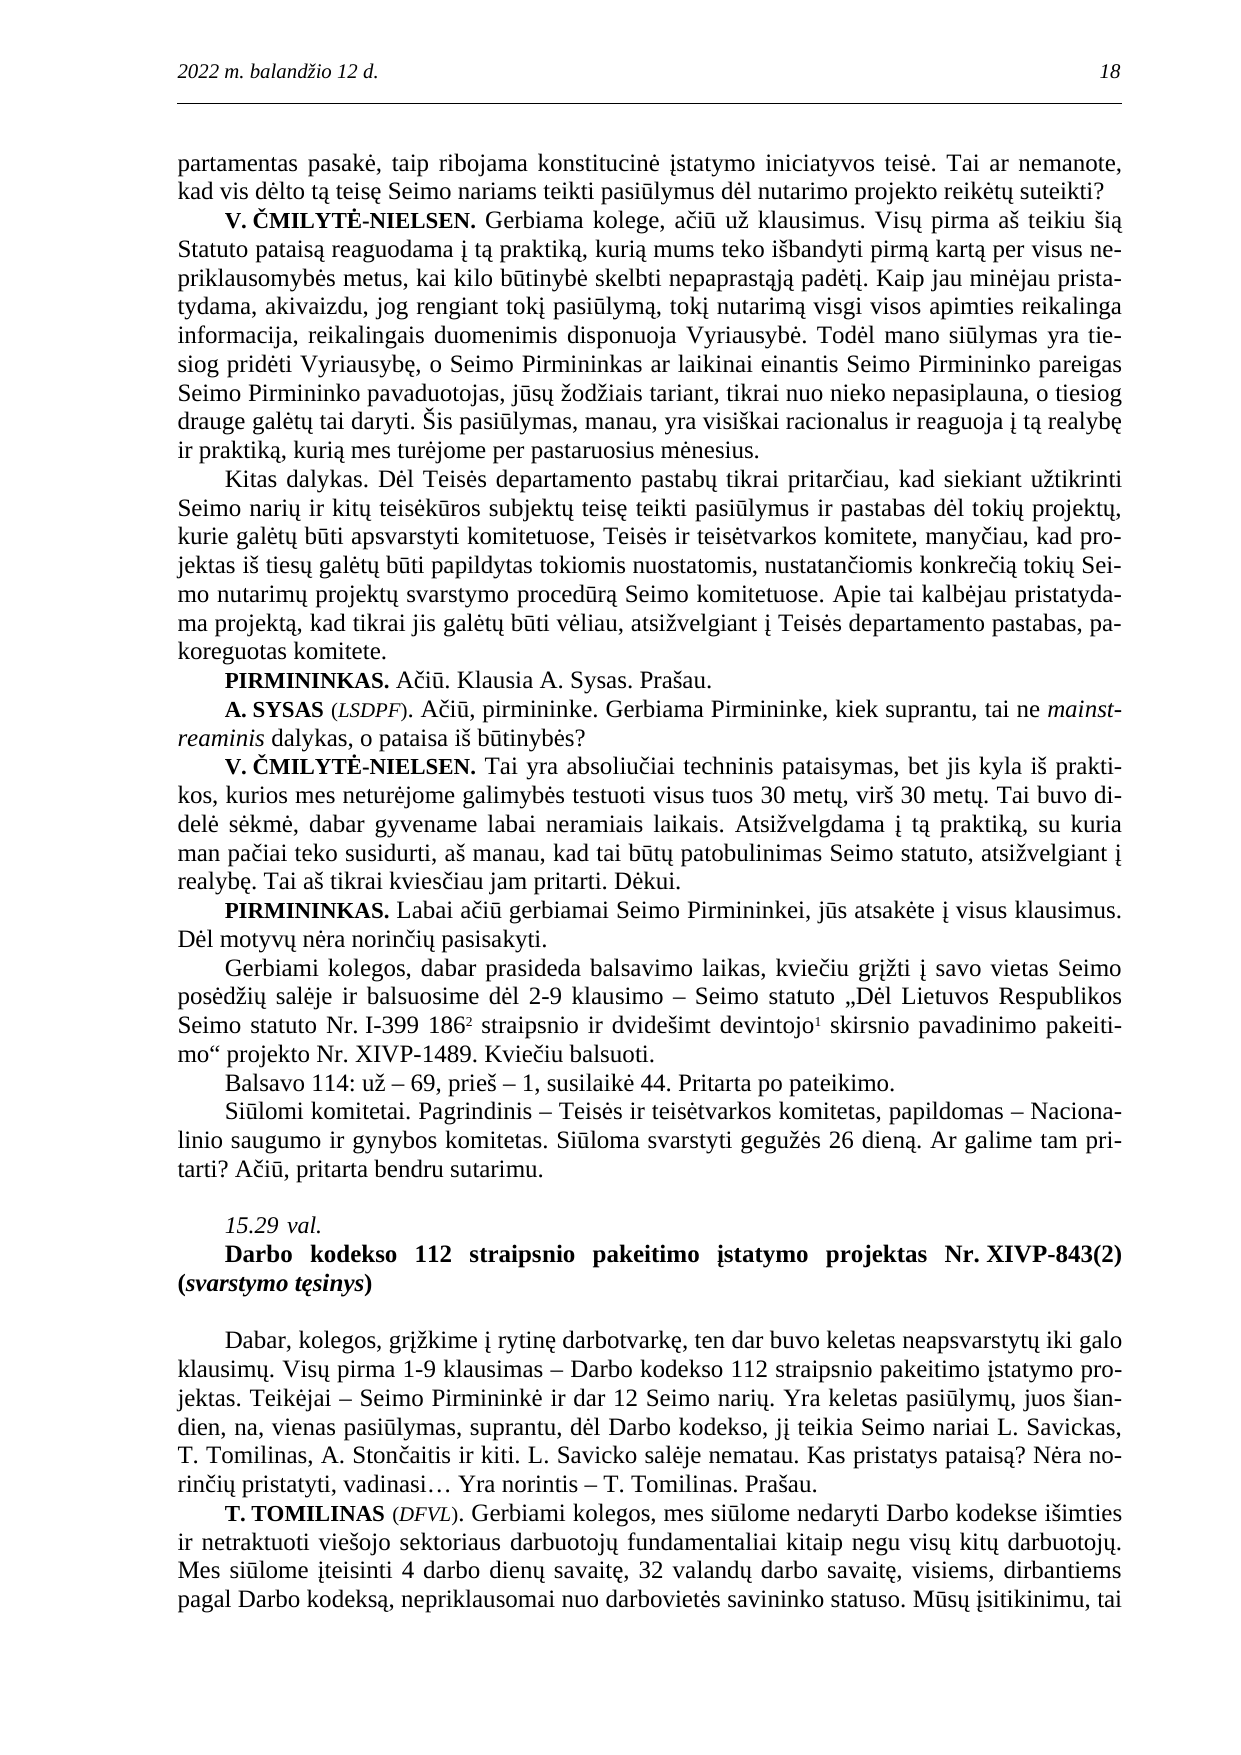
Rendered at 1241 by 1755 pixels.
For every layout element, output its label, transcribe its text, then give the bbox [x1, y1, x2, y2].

text PIRMININKAS. Ačiū. Klau­sia A. Sy­sas. Pra­šau. [177, 665, 1122, 694]
text V. ČMILYTĖ-NIELSEN. Tai yra ab­so­liu­čiai tech­ni­nis pa­tai­sy­mas, bet jis ky­la iš prak­ti­kos, ku­rios mes ne­tu­rė­jo­me ga­li­my­bės tes­tuo­ti vi­sus tuos 30 me­tų, virš 30 me­tų. Tai bu­vo di­de­lė sėk­mė, da­bar gy­ve­na­me la­bai ne­ra­miais lai­kais. At­si­žvelg­da­ma į tą prak­ti­ką, su ku­ria man pa­čiai te­ko su­si­dur­ti, aš ma­nau, kad tai bū­tų pa­to­bu­li­ni­mas Sei­mo sta­tu­to, at­si­žvel­giant į re­a­ly­bę. Tai aš tik­rai kvies­čiau jam pri­tar­ti. Dė­kui. [177, 751, 1122, 895]
text Da­bar, ko­le­gos, grįž­ki­me į ry­ti­nę dar­bo­tvarkę, ten dar bu­vo ke­le­tas ne­ap­svars­ty­tų iki ga­lo klau­si­mų. Vi­sų pir­ma 1-9 klau­si­mas – Dar­bo ko­dek­so 112 straips­nio pa­kei­ti­mo įsta­ty­mo pro­jek­tas. Tei­kė­jai – Sei­mo Pir­mi­nin­kė ir dar 12 Sei­mo na­rių. Yra ke­le­tas pa­siū­ly­mų, juos šian­dien, na, vie­nas pa­siū­ly­mas, su­pran­tu, dėl Dar­bo ko­dek­so, jį tei­kia Sei­mo na­riai L. Sa­vic­kas, T. To­mi­li­nas, A. Ston­čai­tis ir ki­ti. L. Sa­vic­ko sa­lė­je ne­ma­tau. Kas pri­sta­tys pa­tai­są? Nė­ra no­rin­čių pri­sta­ty­ti, va­di­na­si… Yra no­rin­tis – T. To­mi­li­nas. Pra­šau. [177, 1325, 1122, 1498]
text Dar­bo ko­dek­so 112 straips­nio pa­kei­ti­mo įsta­ty­mo pro­jek­tas Nr. XIVP-843(2) (svarsty­mo tę­si­nys) [177, 1239, 1122, 1297]
text T. TOMILINAS (DFVL). Ger­bia­mi ko­le­gos, mes siū­lo­me ne­da­ry­ti Dar­bo ko­dek­se iš­im­ties ir ne­trak­tuo­ti vie­šo­jo sek­to­riaus dar­buo­to­jų fun­da­men­ta­liai ki­taip ne­gu vi­sų ki­tų dar­buo­to­jų. Mes siū­lo­me įtei­sin­ti 4 dar­bo die­nų sa­vai­tę, 32 va­lan­dų dar­bo sa­vai­tę, vi­siems, dir­ban­tiems pa­gal Dar­bo ko­dek­są, ne­pri­klau­so­mai nuo dar­bo­vie­tės sa­vi­nin­ko sta­tu­so. Mū­sų įsi­ti­ki­ni­mu, tai [177, 1498, 1122, 1613]
text V. ČMILYTĖ-NIELSEN. Ger­bia­ma ko­le­ge, ačiū už klau­si­mus. Vi­sų pir­ma aš tei­kiu šią Sta­tu­to pa­tai­są re­a­guo­da­ma į tą prak­ti­ką, ku­rią mums te­ko iš­ban­dy­ti pir­mą kar­tą per vi­sus ne­pri­klau­so­my­bės me­tus, kai ki­lo bū­ti­ny­bė skelb­ti ne­pa­pras­tą­ją pa­dė­tį. Kaip jau mi­nė­jau pri­sta­ty­da­ma, aki­vaiz­du, jog ren­giant to­kį pa­siū­ly­mą, to­kį nu­ta­ri­mą vis­gi vi­sos ap­im­ties rei­ka­lin­ga in­for­ma­ci­ja, rei­ka­lin­gais duo­me­ni­mis dis­po­nuo­ja Vy­riau­sy­bė. To­dėl ma­no siū­ly­mas yra tie­siog pri­dė­ti Vy­riau­sy­bę, o Sei­mo Pir­mi­nin­kas ar lai­ki­nai ei­nan­tis Sei­mo Pir­mi­nin­ko pa­rei­gas Sei­mo Pir­mi­nin­ko pa­va­duo­to­jas, jū­sų žo­džiais ta­riant, tik­rai nuo nie­ko nepa­si­plau­na, o tie­siog drau­ge ga­lė­tų tai da­ry­ti. Šis pa­siū­ly­mas, ma­nau, yra vi­siš­kai ra­cio­na­lus ir re­a­guo­ja į tą re­a­ly­bę ir prak­ti­ką, ku­rią mes tu­rė­jo­me per pas­ta­ruo­sius mė­ne­sius. [177, 205, 1122, 464]
text Ki­tas da­ly­kas. Dėl Tei­sės de­par­ta­men­to pa­sta­bų tik­rai pri­tar­čiau, kad sie­kiant už­tik­rin­ti Sei­mo na­rių ir ki­tų tei­sė­kū­ros sub­jek­tų tei­sę teik­ti pa­siū­ly­mus ir pa­sta­bas dėl to­kių pro­jek­tų, ku­rie ga­lė­tų bū­ti ap­svars­ty­ti ko­mi­te­tuo­se, Tei­sės ir tei­sėt­var­kos ko­mi­te­te, ma­ny­čiau, kad pro­jek­tas iš tie­sų ga­lė­tų bū­ti pa­pil­dy­tas to­kio­mis nuo­sta­to­mis, nu­sta­tan­čio­mis kon­kre­čią to­kių Sei­mo nu­ta­ri­mų pro­jek­tų svars­ty­mo pro­ce­dū­rą Sei­mo ko­mi­te­tuo­se. Apie tai kal­bė­jau pri­sta­ty­da­ma pro­jek­tą, kad tik­rai jis ga­lė­tų bū­ti vė­liau, at­si­žvel­giant į Tei­sės de­par­ta­men­to pa­sta­bas, pa­ko­re­guo­tas ko­mi­te­te. [177, 464, 1122, 665]
text par­ta­men­tas pa­sa­kė, taip ri­bo­ja­ma kon­sti­tu­ci­nė įsta­ty­mo ini­cia­ty­vos tei­sė. Tai ar ne­ma­no­te, kad vis dėl­to tą tei­sę Sei­mo na­riams teik­ti pa­siū­ly­mus dėl nu­ta­ri­mo pro­jek­to rei­kė­tų su­teik­ti? [177, 148, 1122, 205]
text Ger­bia­mi ko­le­gos, da­bar pra­si­de­da bal­sa­vi­mo lai­kas, kvie­čiu grįž­ti į sa­vo vie­tas Sei­mo po­sė­džių sa­lė­je ir bal­suo­si­me dėl 2-9 klau­si­mo – Sei­mo sta­tu­to „Dėl Lie­tu­vos Res­pub­li­kos Sei­mo sta­tu­to Nr. I-399 1862 straips­nio ir dvi­de­šimt de­vin­to­jo1 skir­snio pa­va­di­ni­mo pa­kei­ti­mo“ pro­jek­to Nr. XIVP-1489. Kvie­čiu bal­suo­ti. [177, 953, 1122, 1068]
text Siū­lo­mi ko­mi­te­tai. Pa­grin­di­nis – Tei­sės ir tei­sėt­var­kos ko­mi­te­tas, pa­pil­do­mas – Na­cio­na­li­nio sau­gu­mo ir gy­ny­bos ko­mi­te­tas. Siū­lo­ma svars­ty­ti ge­gu­žės 26 die­ną. Ar ga­li­me tam pri­tar­ti? Ačiū, pri­tar­ta ben­dru su­ta­ri­mu. [177, 1096, 1122, 1183]
text PIRMININKAS. La­bai ačiū ger­bia­mai Sei­mo Pir­mi­nin­kei, jūs at­sa­kė­te į vi­sus klau­si­mus. Dėl mo­ty­vų nė­ra no­rin­čių pa­si­sa­ky­ti. [177, 895, 1122, 953]
text 15.29 val. [224, 1211, 1122, 1239]
text Bal­sa­vo 114: už – 69, prieš – 1, su­si­lai­kė 44. Pri­tar­ta po pa­tei­ki­mo. [177, 1068, 1122, 1096]
text A. SYSAS (LSDPF). Ačiū, pir­mi­nin­ke. Ger­bia­ma Pir­mi­nin­ke, kiek su­pran­tu, tai ne mainst­re­a­mi­nis da­ly­kas, o pa­tai­sa iš bū­ti­ny­bės? [177, 694, 1122, 751]
